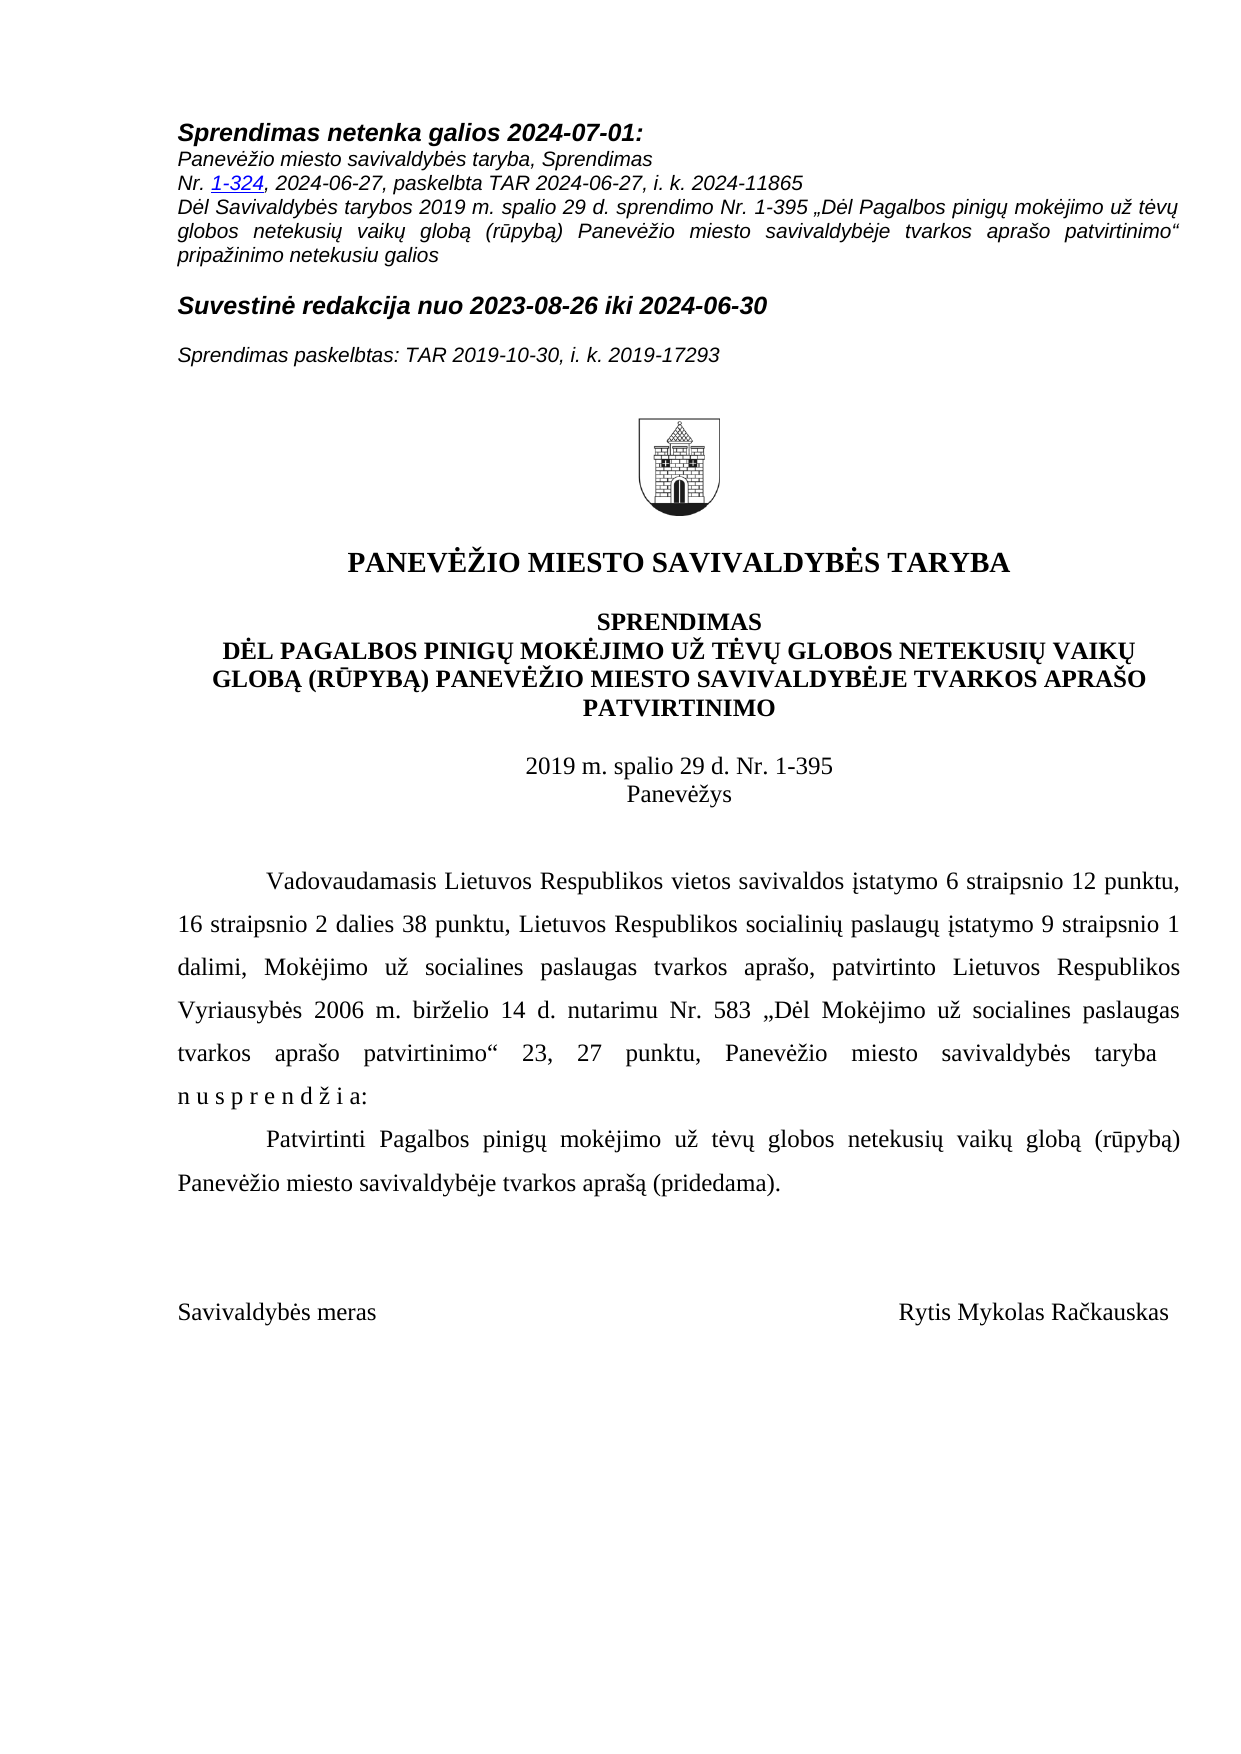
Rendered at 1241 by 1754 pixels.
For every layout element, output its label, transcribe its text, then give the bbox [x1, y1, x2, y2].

text PANEVĖŽIO MIESTO SAVIVALDYBĖS TARYBA [177, 545, 1181, 578]
text Sprendimas netenka galios 2024-07-01: [177, 118, 1181, 147]
text DĖL PAGALBOS PINIGŲ MOKĖJIMO UŽ TĖVŲ GLOBOS NETEKUSIŲ VAIKŲ GLOBĄ (RŪPYBĄ) PANEVĖŽIO MIESTO SAVIVALDYBĖJE TVARKOS APRAŠO PATVIRTINIMO [177, 636, 1181, 722]
text Sprendimas paskelbtas: TAR 2019-10-30, i. k. 2019-17293 [177, 343, 1181, 367]
text SPRENDIMAS [177, 607, 1181, 636]
text Vadovaudamasis Lietuvos Respublikos vietos savivaldos įstatymo 6 straipsnio 12 punktu, 16 straipsnio 2 dalies 38 punktu, Lietuvos Respublikos socialinių paslaugų įstatymo 9 straipsnio 1 dalimi, Mokėjimo už socialines paslaugas tvarkos aprašo, patvirtinto Lietuvos Respublikos Vyriausybės 2006 m. birželio 14 d. nutarimu Nr. 583 „Dėl Mokėjimo už socialines paslaugas tvarkos aprašo patvirtinimo“ 23, 27 punktu, Panevėžio miesto savivaldybės taryba n u s p r e n d ž i a: [177, 866, 1181, 1110]
text Nr. 1-324, 2024-06-27, paskelbta TAR 2024-06-27, i. k. 2024-11865 [177, 171, 1181, 195]
text Suvestinė redakcija nuo 2023-08-26 iki 2024-06-30 [177, 291, 1181, 319]
subtitle 2019 m. spalio 29 d. Nr. 1-395 [177, 751, 1181, 779]
text Panevėžys [177, 779, 1181, 808]
text Panevėžio miesto savivaldybės taryba, Sprendimas [177, 147, 1181, 171]
text Dėl Savivaldybės tarybos 2019 m. spalio 29 d. sprendimo Nr. 1-395 „Dėl Pagalbos pinigų mokėjimo už tėvų globos netekusių vaikų globą (rūpybą) Panevėžio miesto savivaldybėje tvarkos aprašo patvirtinimo“ pripažinimo netekusiu galios [177, 195, 1181, 267]
text Patvirtinti Pagalbos pinigų mokėjimo už tėvų globos netekusių vaikų globą (rūpybą) Panevėžio miesto savivaldybėje tvarkos aprašą (pridedama). [177, 1124, 1181, 1196]
text Savivaldybės meras Rytis Mykolas Račkauskas [177, 1297, 1181, 1326]
